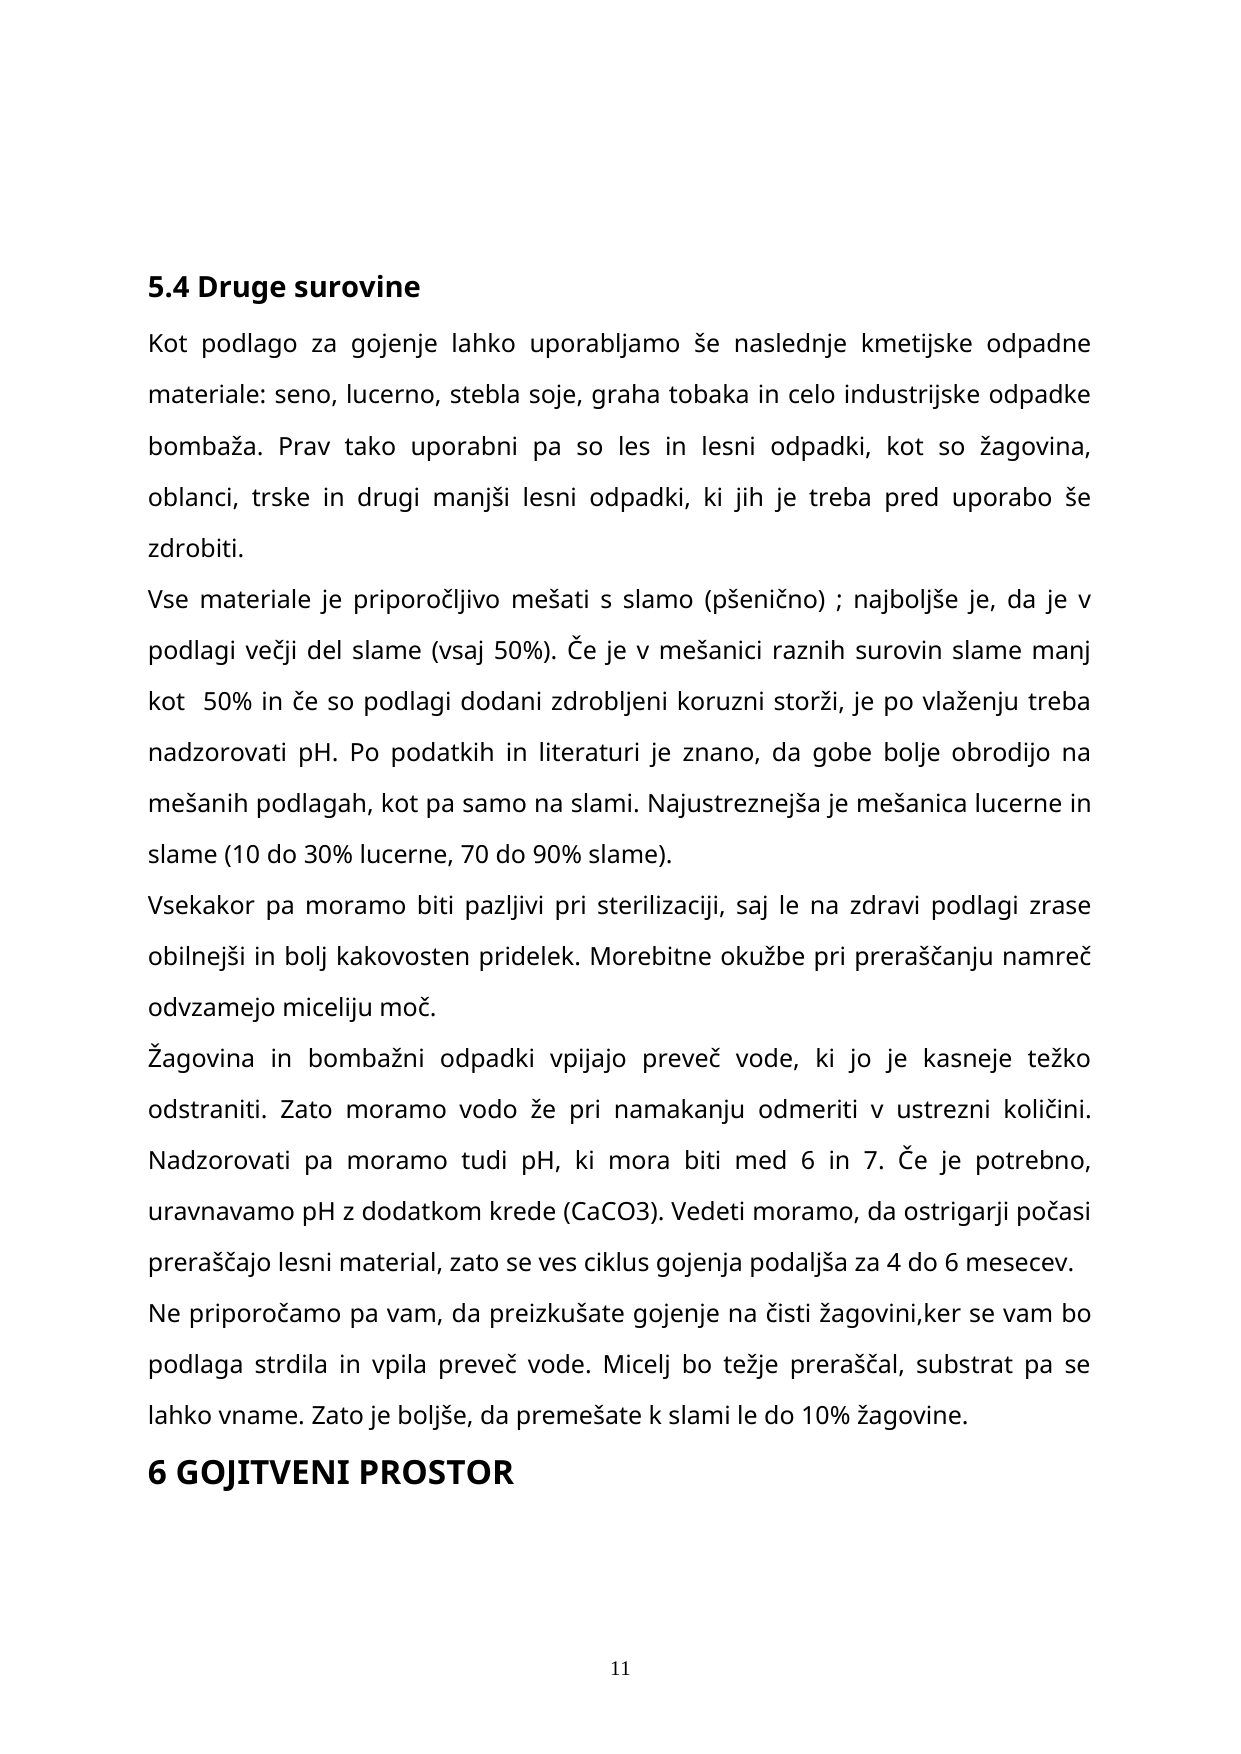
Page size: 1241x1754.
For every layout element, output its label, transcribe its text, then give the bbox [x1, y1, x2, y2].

text 5.4 Druge surovine [148, 267, 1093, 306]
text Kot podlago za gojenje lahko uporabljamo še naslednje kmetijske odpadne materiale: seno, lucerno, stebla soje, graha tobaka in celo industrijske odpadke bombaža. Prav tako uporabni pa so les in lesni odpadki, kot so žagovina, oblanci, trske in drugi manjši lesni odpadki, ki jih je treba pred uporabo še zdrobiti. [148, 326, 1093, 564]
text 6 GOJITVENI PROSTOR [148, 1449, 1093, 1494]
text Žagovina in bombažni odpadki vpijajo preveč vode, ki jo je kasneje težko odstraniti. Zato moramo vodo že pri namakanju odmeriti v ustrezni količini. Nadzorovati pa moramo tudi pH, ki mora biti med 6 in 7. Če je potrebno, uravnavamo pH z dodatkom krede (CaCO3). Vedeti moramo, da ostrigarji počasi preraščajo lesni material, zato se ves ciklus gojenja podaljša za 4 do 6 mesecev. [148, 1041, 1093, 1279]
text Ne priporočamo pa vam, da preizkušate gojenje na čisti žagovini,ker se vam bo podlaga strdila in vpila preveč vode. Micelj bo težje preraščal, substrat pa se lahko vname. Zato je boljše, da premešate k slami le do 10% žagovine. [148, 1296, 1093, 1432]
text Vse materiale je priporočljivo mešati s slamo (pšenično) ; najboljše je, da je v podlagi večji del slame (vsaj 50%). Če je v mešanici raznih surovin slame manj kot 50% in če so podlagi dodani zdrobljeni koruzni storži, je po vlaženju treba nadzorovati pH. Po podatkih in literaturi je znano, da gobe bolje obrodijo na mešanih podlagah, kot pa samo na slami. Najustreznejša je mešanica lucerne in slame (10 do 30% lucerne, 70 do 90% slame). [148, 581, 1093, 871]
text Vsekakor pa moramo biti pazljivi pri sterilizaciji, saj le na zdravi podlagi zrase obilnejši in bolj kakovosten pridelek. Morebitne okužbe pri preraščanju namreč odvzamejo miceliju moč. [148, 887, 1093, 1024]
